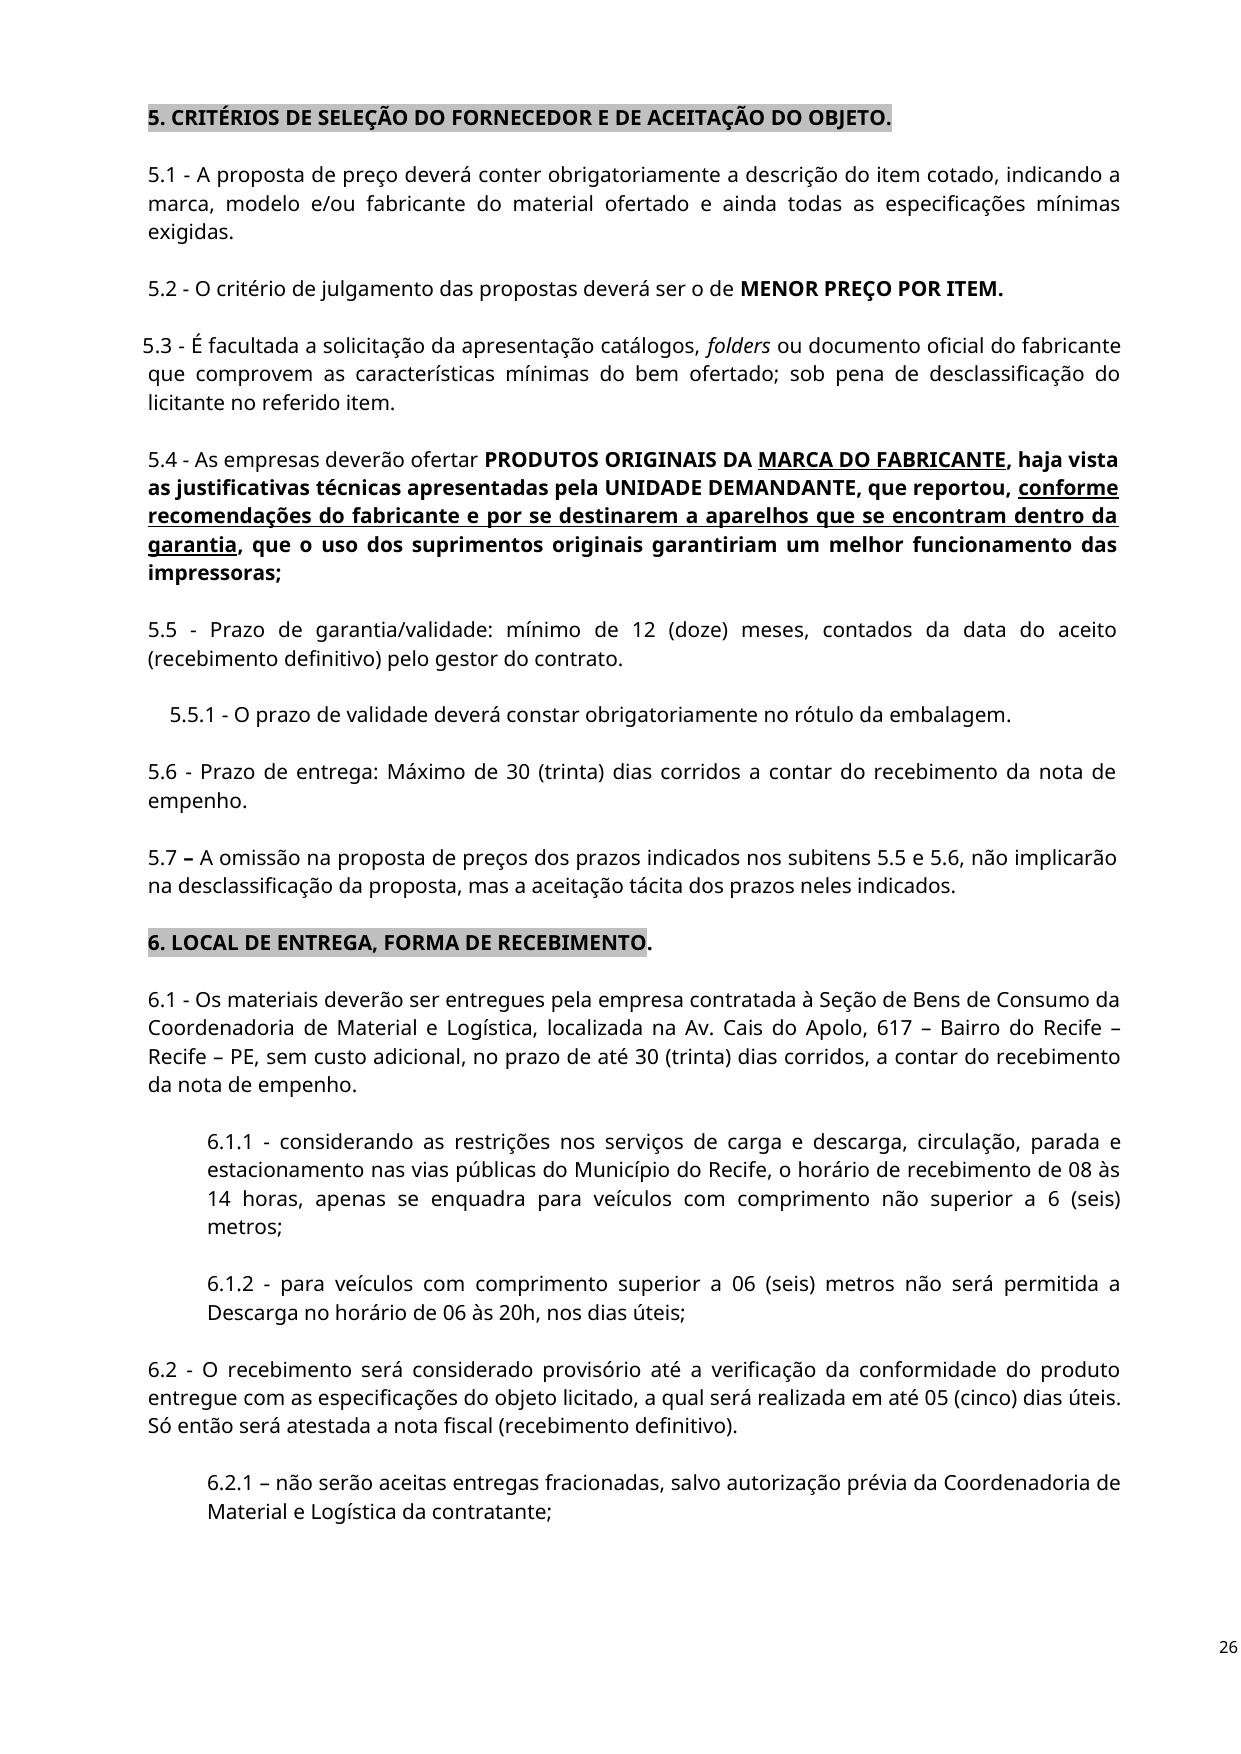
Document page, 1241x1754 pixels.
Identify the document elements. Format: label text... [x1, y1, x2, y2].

text 5.5 - Prazo de garantia/validade: mínimo de 12 (doze) meses, contados da data do aceito (recebimento definitivo) pelo gestor do contrato. [148, 615, 1118, 672]
text 6.2 - O recebimento será considerado provisório até a verificação da conformidade do produto entregue com as especificações do objeto licitado, a qual será realizada em até 05 (cinco) dias úteis. Só então será atestada a nota fiscal (recebimento definitivo). [148, 1355, 1122, 1440]
text 5.2 - O critério de julgamento das propostas deverá ser o de MENOR PREÇO POR ITEM. [148, 274, 1122, 302]
text 5.7 – A omissão na proposta de preços dos prazos indicados nos subitens 5.5 e 5.6, não implicarão na desclassificação da proposta, mas a aceitação tácita dos prazos neles indicados. [148, 843, 1118, 900]
text 5. CRITÉRIOS DE SELEÇÃO DO FORNECEDOR E DE ACEITAÇÃO DO OBJETO. [148, 103, 1122, 132]
text garantia, que o uso dos suprimentos originais garantiriam um melhor funcionamento das impressoras; [148, 527, 1118, 587]
text 6.1.2 - para veículos com comprimento superior a 06 (seis) metros não será permitida a Descarga no horário de 06 às 20h, nos dias úteis; [207, 1269, 1122, 1326]
text 5.6 - Prazo de entrega: Máximo de 30 (trinta) dias corridos a contar do recebimento da nota de empenho. [148, 757, 1117, 814]
text 6. LOCAL DE ENTREGA, FORMA DE RECEBIMENTO. [148, 928, 1122, 957]
text 5.5.1 - O prazo de validade deverá constar obrigatoriamente no rótulo da embalagem. [148, 701, 1117, 729]
text 5.3 - É facultada a solicitação da apresentação catálogos, folders ou documento oficial do fabricante que comprovem as características mínimas do bem ofertado; sob pena de desclassificação do licitante no referido item. [118, 331, 1122, 416]
text 6.1 - Os materiais deverão ser entregues pela empresa contratada à Seção de Bens de Consumo da Coordenadoria de Material e Logística, localizada na Av. Cais do Apolo, 617 – Bairro do Recife – Recife – PE, sem custo adicional, no prazo de até 30 (trinta) dias corridos, a contar do recebimento da nota de empenho. [148, 985, 1122, 1099]
text 6.2.1 – não serão aceitas entregas fracionadas, salvo autorização prévia da Coordenadoria de Material e Logística da contratante; [207, 1468, 1122, 1525]
text 5.4 - As empresas deverão ofertar PRODUTOS ORIGINAIS DA MARCA DO FABRICANTE, haja vista as justificativas técnicas apresentadas pela UNIDADE DEMANDANTE, que reportou, conforme recomendações do fabricante e por se destinarem a aparelhos que se encontram dentro da [148, 445, 1118, 526]
text 5.1 - A proposta de preço deverá conter obrigatoriamente a descrição do item cotado, indicando a marca, modelo e/ou fabricante do material ofertado e ainda todas as especificações mínimas exigidas. [148, 160, 1122, 246]
text 6.1.1 - considerando as restrições nos serviços de carga e descarga, circulação, parada e estacionamento nas vias públicas do Município do Recife, o horário de recebimento de 08 às 14 horas, apenas se enquadra para veículos com comprimento não superior a 6 (seis) metros; [207, 1127, 1122, 1241]
